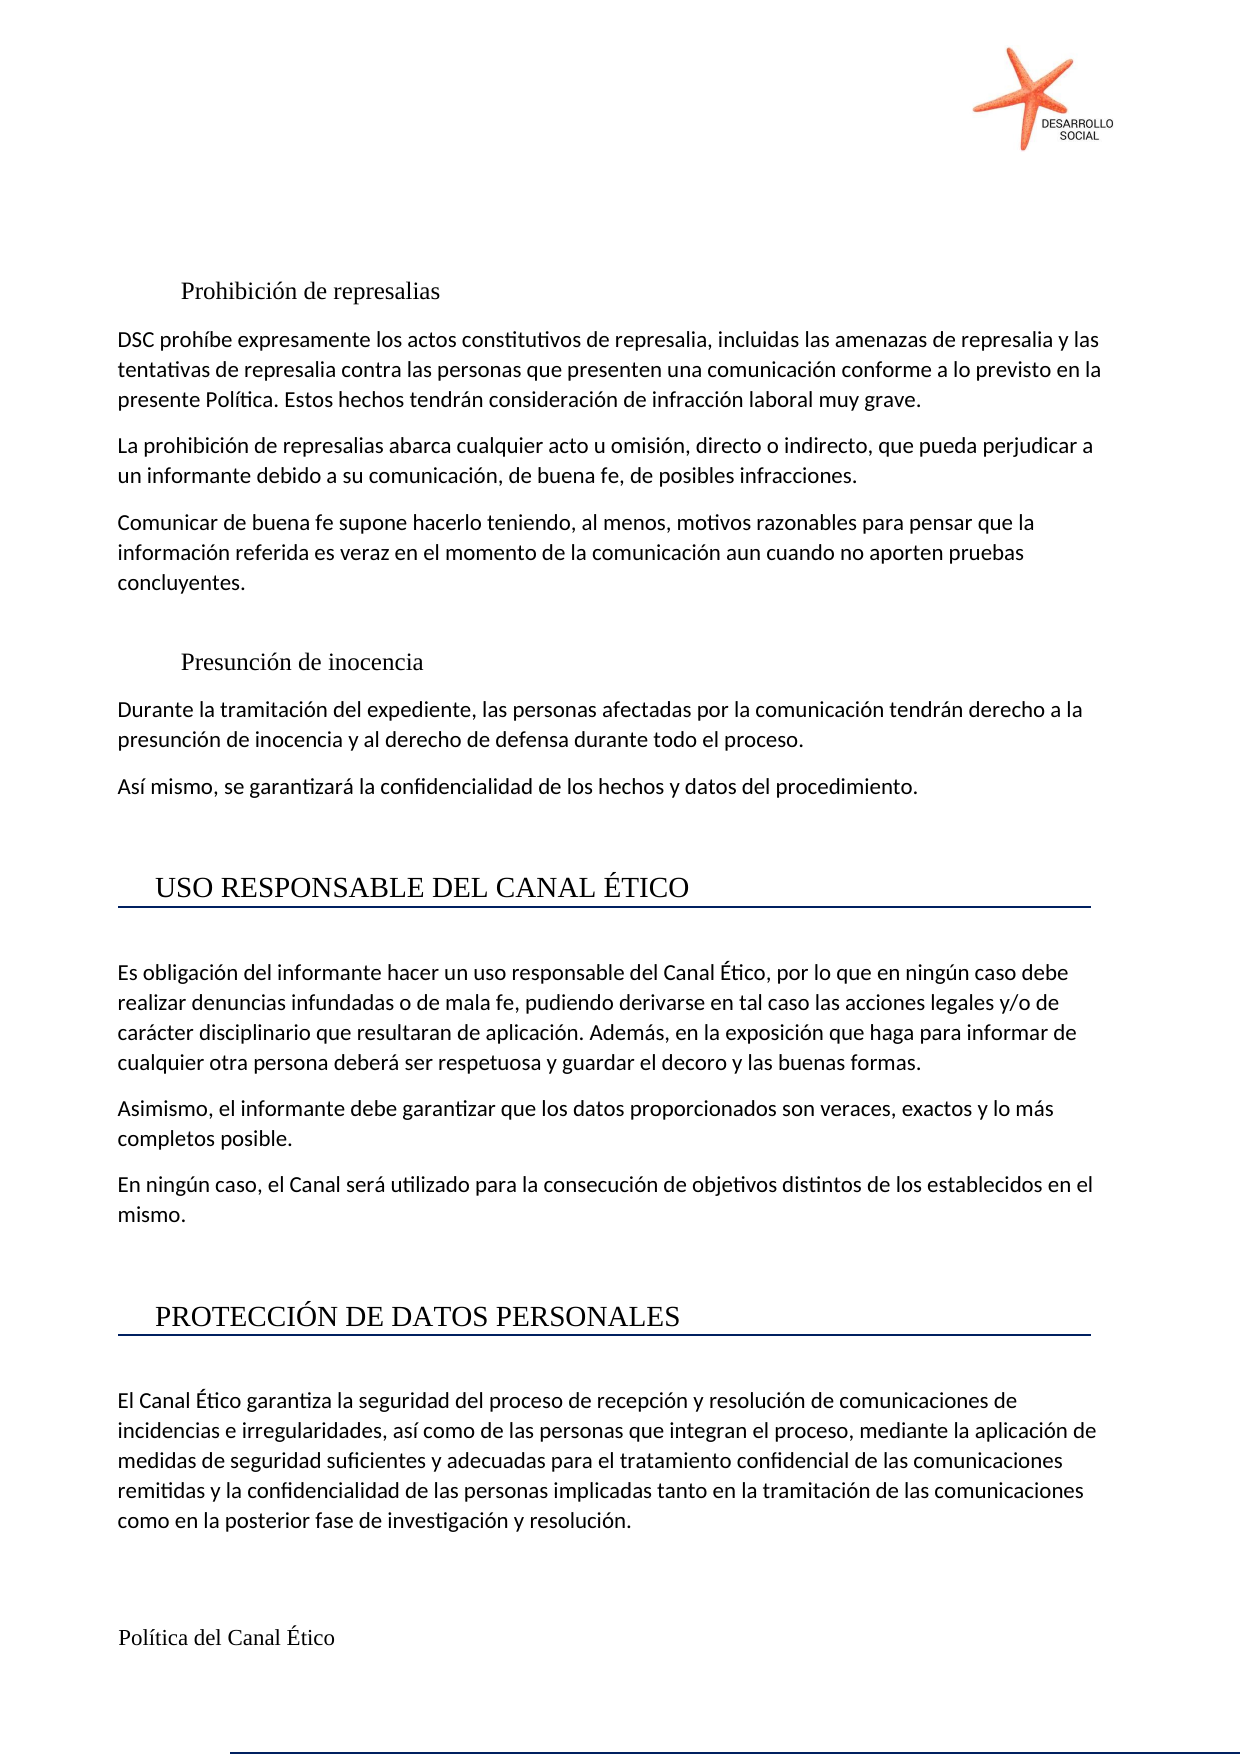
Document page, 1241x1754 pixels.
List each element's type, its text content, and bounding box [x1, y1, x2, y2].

text Asimismo, el informante debe garantizar que los datos proporcionados son veraces, exactos y lo más completos posible. [117, 1094, 1123, 1152]
text DSC prohíbe expresamente los actos constitutivos de represalia, incluidas las amenazas de represalia y las tentativas de represalia contra las personas que presenten una comunicación conforme a lo previsto en la presente Política. Estos hechos tendrán consideración de infracción laboral muy grave. [117, 325, 1123, 413]
text Así mismo, se garantizará la confidencialidad de los hechos y datos del procedimiento. [117, 772, 1123, 800]
text La prohibición de represalias abarca cualquier acto u omisión, directo o indirecto, que pueda perjudicar a un informante debido a su comunicación, de buena fe, de posibles infracciones. [117, 431, 1123, 489]
text En ningún caso, el Canal será utilizado para la consecución de objetivos distintos de los establecidos en el mismo. [117, 1171, 1123, 1228]
subtitle PROTECCIÓN DE DATOS PERSONALES [155, 1299, 1171, 1332]
subtitle USO RESPONSABLE DEL CANAL ÉTICO [155, 870, 1171, 904]
text Es obligación del informante hacer un uso responsable del Canal Ético, por lo que en ningún caso debe realizar denuncias infundadas o de mala fe, pudiendo derivarse en tal caso las acciones legales y/o de carácter disciplinario que resultaran de aplicación. Además, en la exposición que haga para informar de cualquier otra persona deberá ser respetuosa y guardar el decoro y las buenas formas. [117, 958, 1123, 1076]
text Comunicar de buena fe supone hacerlo teniendo, al menos, motivos razonables para pensar que la información referida es veraz en el momento de la comunicación aun cuando no aporten pruebas concluyentes. [117, 508, 1123, 596]
subtitle  Presunción de inocencia [155, 647, 1171, 676]
text El Canal Ético garantiza la seguridad del proceso de recepción y resolución de comunicaciones de incidencias e irregularidades, así como de las personas que integran el proceso, mediante la aplicación de medidas de seguridad suficientes y adecuadas para el tratamiento confidencial de las comunicaciones remitidas y la confidencialidad de las personas implicadas tanto en la tramitación de las comunicaciones como en la posterior fase de investigación y resolución. [117, 1386, 1123, 1534]
text Durante la tramitación del expediente, las personas afectadas por la comunicación tendrán derecho a la presunción de inocencia y al derecho de defensa durante todo el proceso. [117, 696, 1123, 753]
subtitle  Prohibición de represalias [155, 276, 1171, 305]
